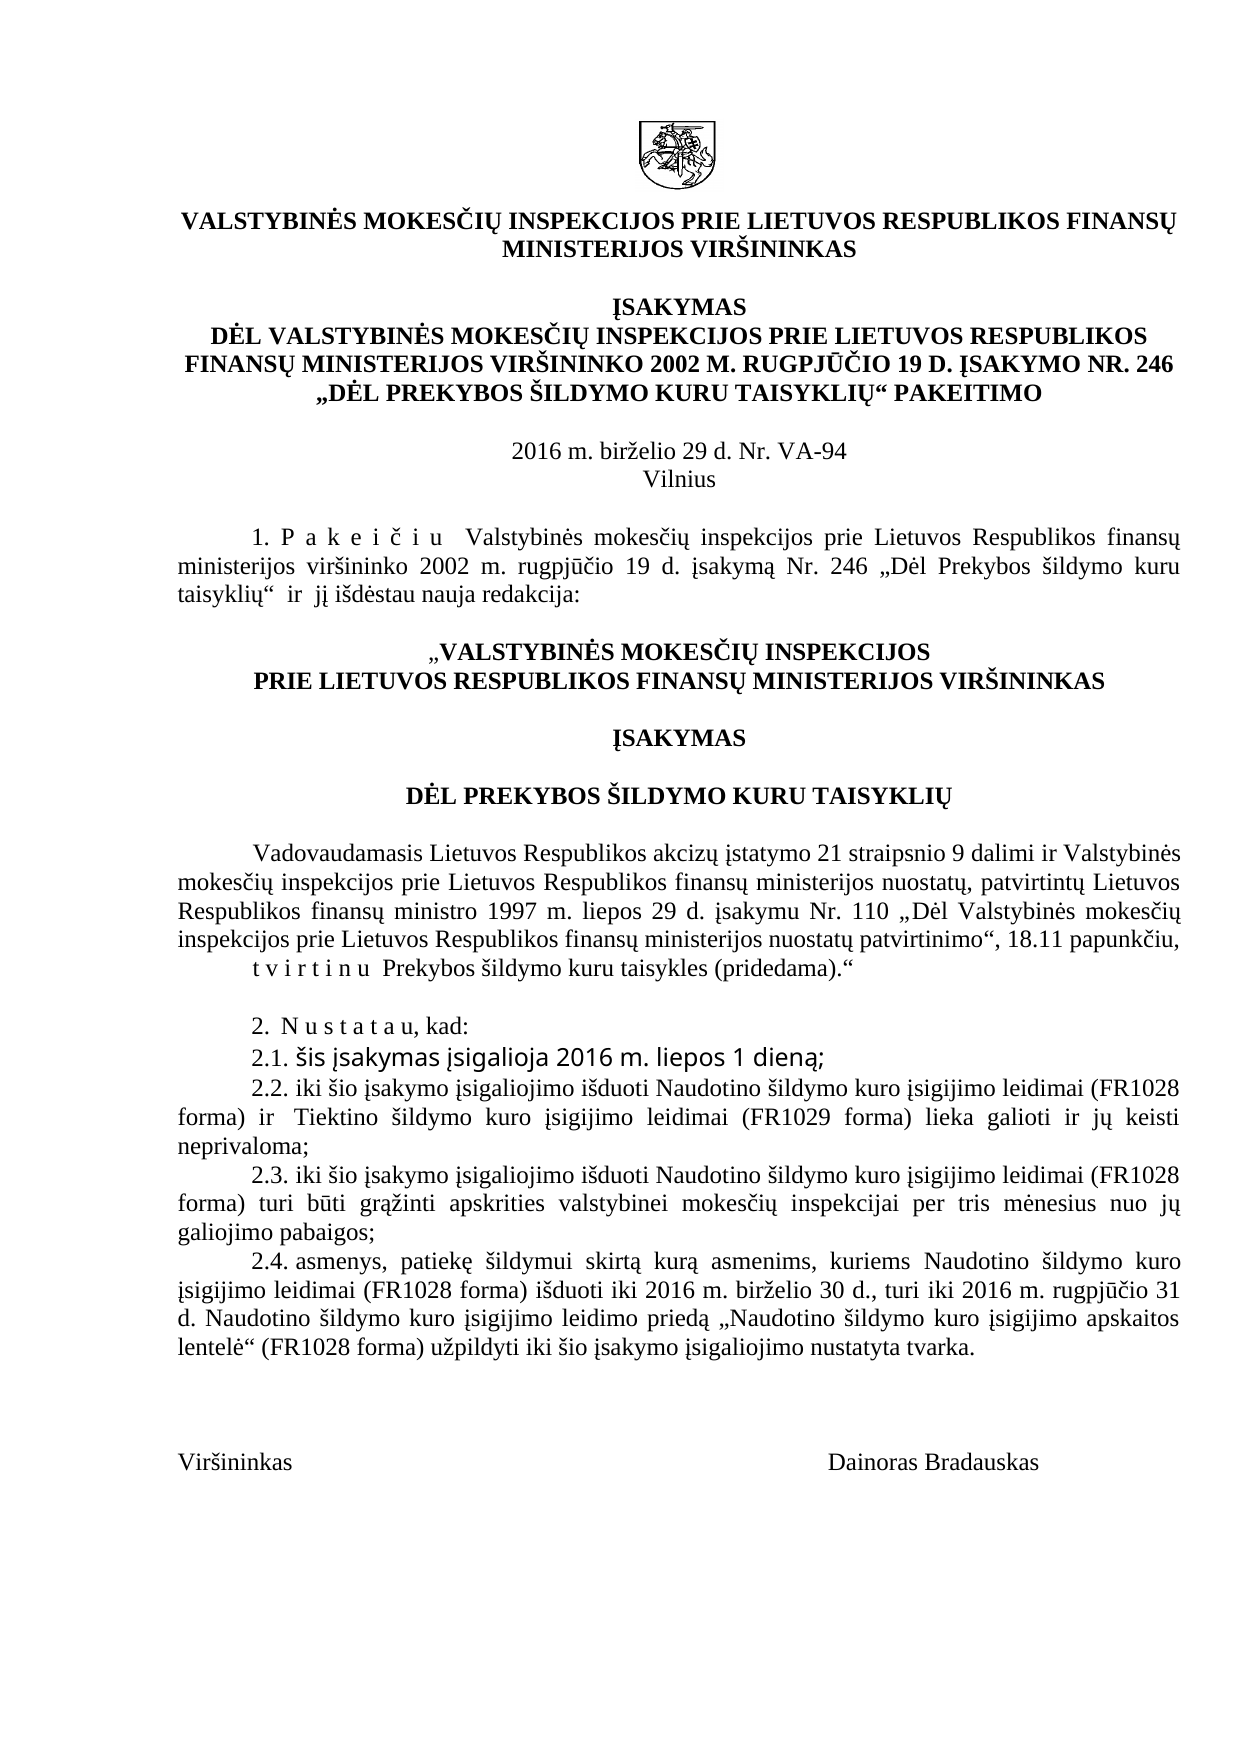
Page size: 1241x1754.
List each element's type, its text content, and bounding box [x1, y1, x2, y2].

text ĮSAKYMAS [177, 292, 1181, 321]
text 1. P a k e i č i u Valstybinės mokesčių inspekcijos prie Lietuvos Respublikos finansų ministerijos viršininko 2002 m. rugpjūčio 19 d. įsakymą Nr. 246 „Dėl Prekybos šildymo kuru taisyklių“ ir jį išdėstau nauja redakcija: [177, 522, 1181, 608]
text 2016 m. birželio 29 d. Nr. VA-94 [177, 436, 1181, 464]
text t v i r t i n u Prekybos šildymo kuru taisykles (pridedama).“ [177, 953, 1181, 982]
text 2.2. iki šio įsakymo įsigaliojimo išduoti Naudotino šildymo kuro įsigijimo leidimai (FR1028 forma) ir Tiektino šildymo kuro įsigijimo leidimai (FR1029 forma) lieka galioti ir jų keisti neprivaloma; [177, 1073, 1181, 1160]
text Viršininkas Dainoras Bradauskas [177, 1447, 1181, 1476]
text PRIE LIETUVOS RESPUBLIKOS FINANSŲ MINISTERIJOS VIRŠININKAS [177, 666, 1181, 694]
text VALSTYBINĖS MOKESČIŲ INSPEKCIJOS PRIE LIETUVOS RESPUBLIKOS FINANSŲ MINISTERIJOS VIRŠININKAS [177, 206, 1181, 263]
text DĖL VALSTYBINĖS MOKESČIŲ INSPEKCIJOS PRIE LIETUVOS RESPUBLIKOS FINANSŲ MINISTERIJOS VIRŠININKO 2002 M. RUGPJŪČIO 19 D. ĮSAKYMO NR. 246 „DĖL PREKYBOS ŠILDYMO KURU TAISYKLIŲ“ PAKEITIMO [177, 321, 1181, 407]
text Vilnius [177, 464, 1181, 493]
text 2. N u s t a t a u, kad: [177, 1011, 1181, 1039]
text ĮSAKYMAS [177, 723, 1181, 752]
text Vadovaudamasis Lietuvos Respublikos akcizų įstatymo 21 straipsnio 9 dalimi ir Valstybinės mokesčių inspekcijos prie Lietuvos Respublikos finansų ministerijos nuostatų, patvirtintų Lietuvos Respublikos finansų ministro 1997 m. liepos 29 d. įsakymu Nr. 110 „Dėl Valstybinės mokesčių inspekcijos prie Lietuvos Respublikos finansų ministerijos nuostatų patvirtinimo“, 18.11 papunkčiu, [177, 838, 1181, 953]
text DĖL PREKYBOS ŠILDYMO KURU TAISYKLIŲ [177, 781, 1181, 809]
text „VALSTYBINĖS MOKESČIŲ INSPEKCIJOS [177, 637, 1181, 666]
text 2.4. asmenys, patiekę šildymui skirtą kurą asmenims, kuriems Naudotino šildymo kuro įsigijimo leidimai (FR1028 forma) išduoti iki 2016 m. birželio 30 d., turi iki 2016 m. rugpjūčio 31 d. Naudotino šildymo kuro įsigijimo leidimo priedą „Naudotino šildymo kuro įsigijimo apskaitos lentelė“ (FR1028 forma) užpildyti iki šio įsakymo įsigaliojimo nustatyta tvarka. [177, 1246, 1181, 1361]
text 2.1. šis įsakymas įsigalioja 2016 m. liepos 1 dieną; [177, 1039, 1181, 1073]
text 2.3. iki šio įsakymo įsigaliojimo išduoti Naudotino šildymo kuro įsigijimo leidimai (FR1028 forma) turi būti grąžinti apskrities valstybinei mokesčių inspekcijai per tris mėnesius nuo jų galiojimo pabaigos; [177, 1160, 1181, 1246]
